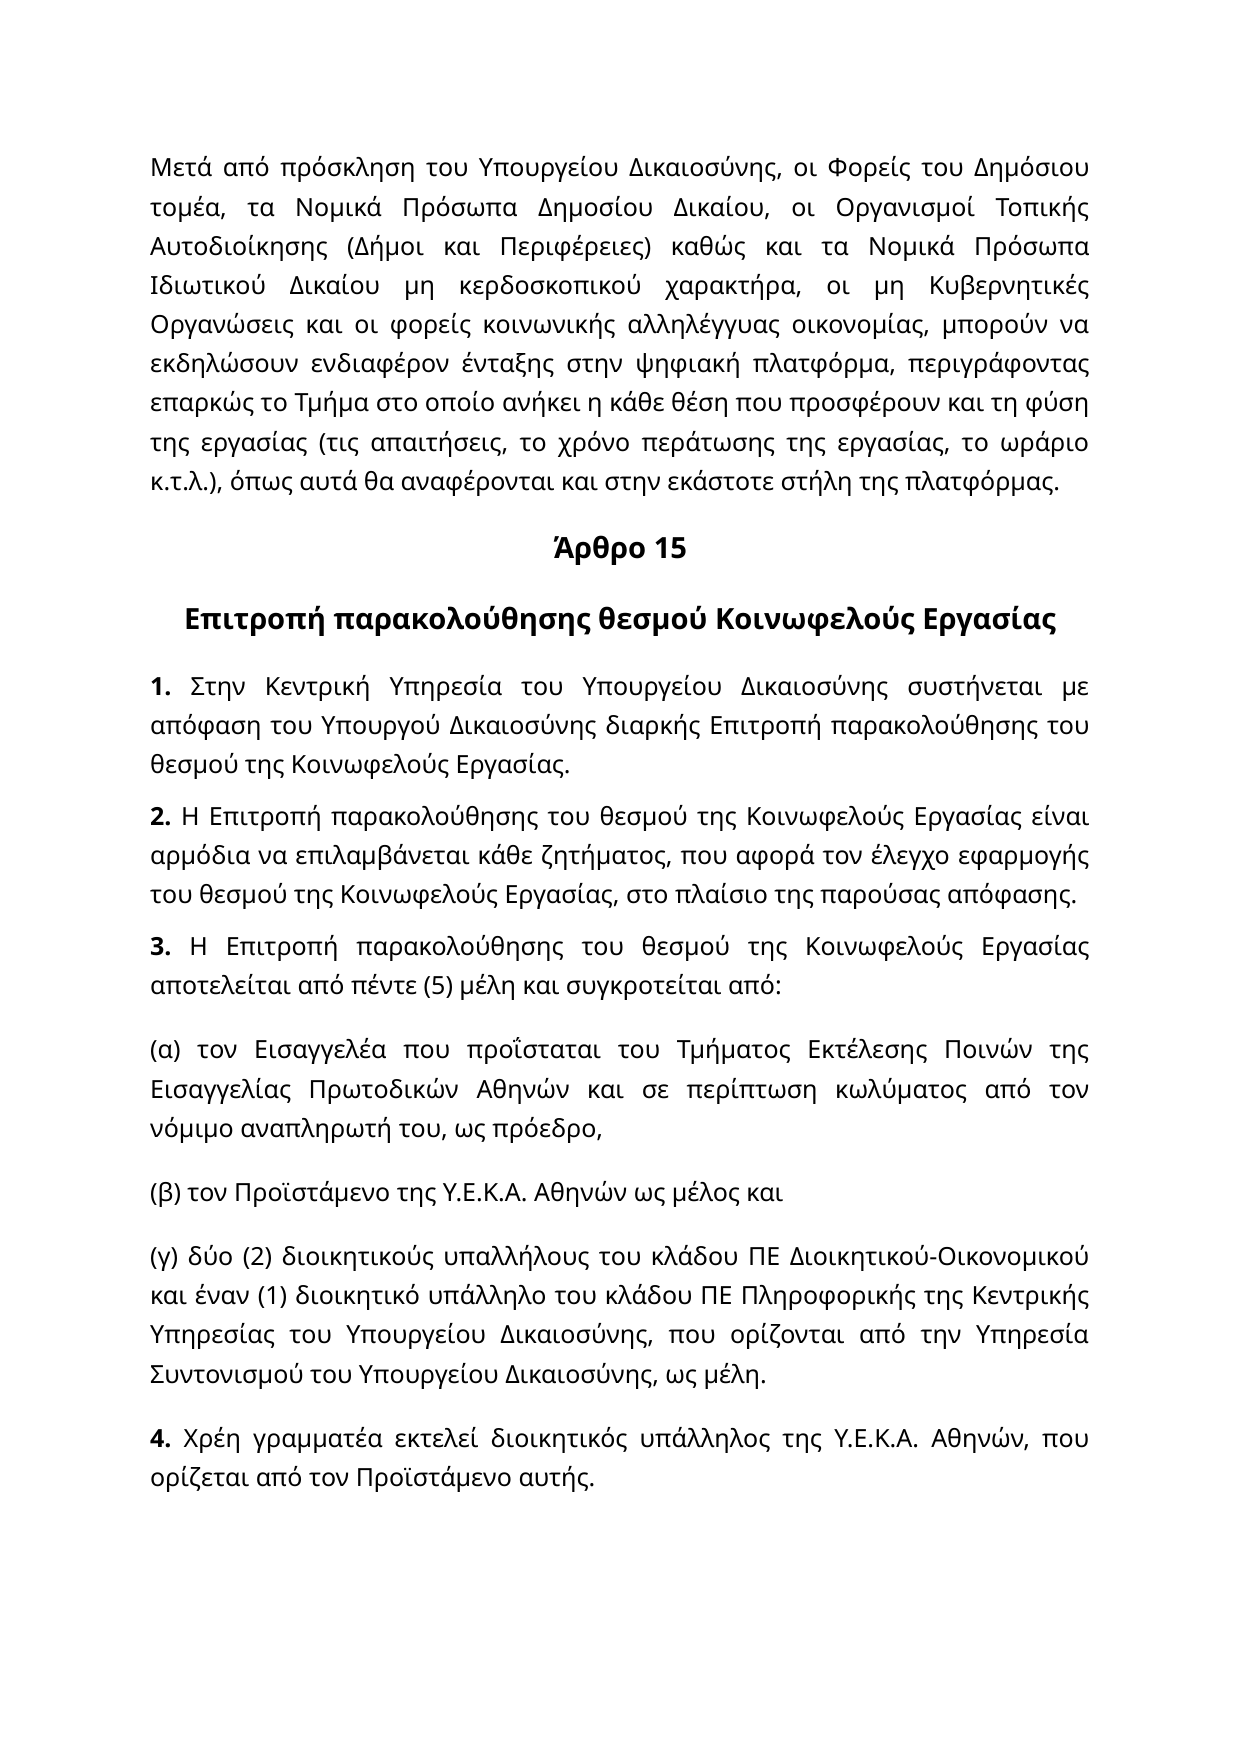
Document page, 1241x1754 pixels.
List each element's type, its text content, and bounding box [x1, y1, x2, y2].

subtitle Άρθρο 15 [150, 527, 1090, 567]
text 4. Χρέη γραμματέα εκτελεί διοικητικός υπάλληλος της Υ.Ε.Κ.Α. Αθηνών, που ορίζεται από τον Προϊστάμενο αυτής. [150, 1420, 1090, 1494]
text (α) τον Εισαγγελέα που προΐσταται του Τμήματος Εκτέλεσης Ποινών της Εισαγγελίας Πρωτοδικών Αθηνών και σε περίπτωση κωλύματος από τον νόμιμο αναπληρωτή του, ως πρόεδρο, [150, 1032, 1090, 1144]
text (γ) δύο (2) διοικητικούς υπαλλήλους του κλάδου ΠΕ Διοικητικού-Οικονομικού και έναν (1) διοικητικό υπάλληλο του κλάδου ΠΕ Πληροφορικής της Κεντρικής Υπηρεσίας του Υπουργείου Δικαιοσύνης, που ορίζονται από την Υπηρεσία Συντονισμού του Υπουργείου Δικαιοσύνης, ως μέλη. [150, 1239, 1090, 1390]
subtitle Επιτροπή παρακολούθησης θεσμού Κοινωφελούς Εργασίας [150, 598, 1090, 638]
text Μετά από πρόσκληση του Υπουργείου Δικαιοσύνης, οι Φορείς του Δημόσιου τομέα, τα Νομικά Πρόσωπα Δημοσίου Δικαίου, οι Οργανισμοί Τοπικής Αυτοδιοίκησης (Δήμοι και Περιφέρειες) καθώς και τα Νομικά Πρόσωπα Ιδιωτικού Δικαίου μη κερδοσκοπικού χαρακτήρα, οι μη Κυβερνητικές Οργανώσεις και οι φορείς κοινωνικής αλληλέγγυας οικονομίας, μπορούν να εκδηλώσουν ενδιαφέρον ένταξης στην ψηφιακή πλατφόρμα, περιγράφοντας επαρκώς το Τμήμα στο οποίο ανήκει η κάθε θέση που προσφέρουν και τη φύση της εργασίας (τις απαιτήσεις, το χρόνο περάτωσης της εργασίας, το ωράριο κ.τ.λ.), όπως αυτά θα αναφέρονται και στην εκάστοτε στήλη της πλατφόρμας. [150, 150, 1090, 497]
text 2. Η Επιτροπή παρακολούθησης του θεσμού της Κοινωφελούς Εργασίας είναι αρμόδια να επιλαμβάνεται κάθε ζητήματος, που αφορά τον έλεγχο εφαρμογής του θεσμού της Κοινωφελούς Εργασίας, στο πλαίσιο της παρούσας απόφασης. [150, 799, 1090, 911]
text 3. Η Επιτροπή παρακολούθησης του θεσμού της Κοινωφελούς Εργασίας αποτελείται από πέντε (5) μέλη και συγκροτείται από: [150, 929, 1090, 1002]
text 1. Στην Κεντρική Υπηρεσία του Υπουργείου Δικαιοσύνης συστήνεται με απόφαση του Υπουργού Δικαιοσύνης διαρκής Επιτροπή παρακολούθησης του θεσμού της Κοινωφελούς Εργασίας. [150, 669, 1090, 781]
text (β) τον Προϊστάμενο της Υ.Ε.Κ.Α. Αθηνών ως μέλος και [150, 1174, 1090, 1209]
